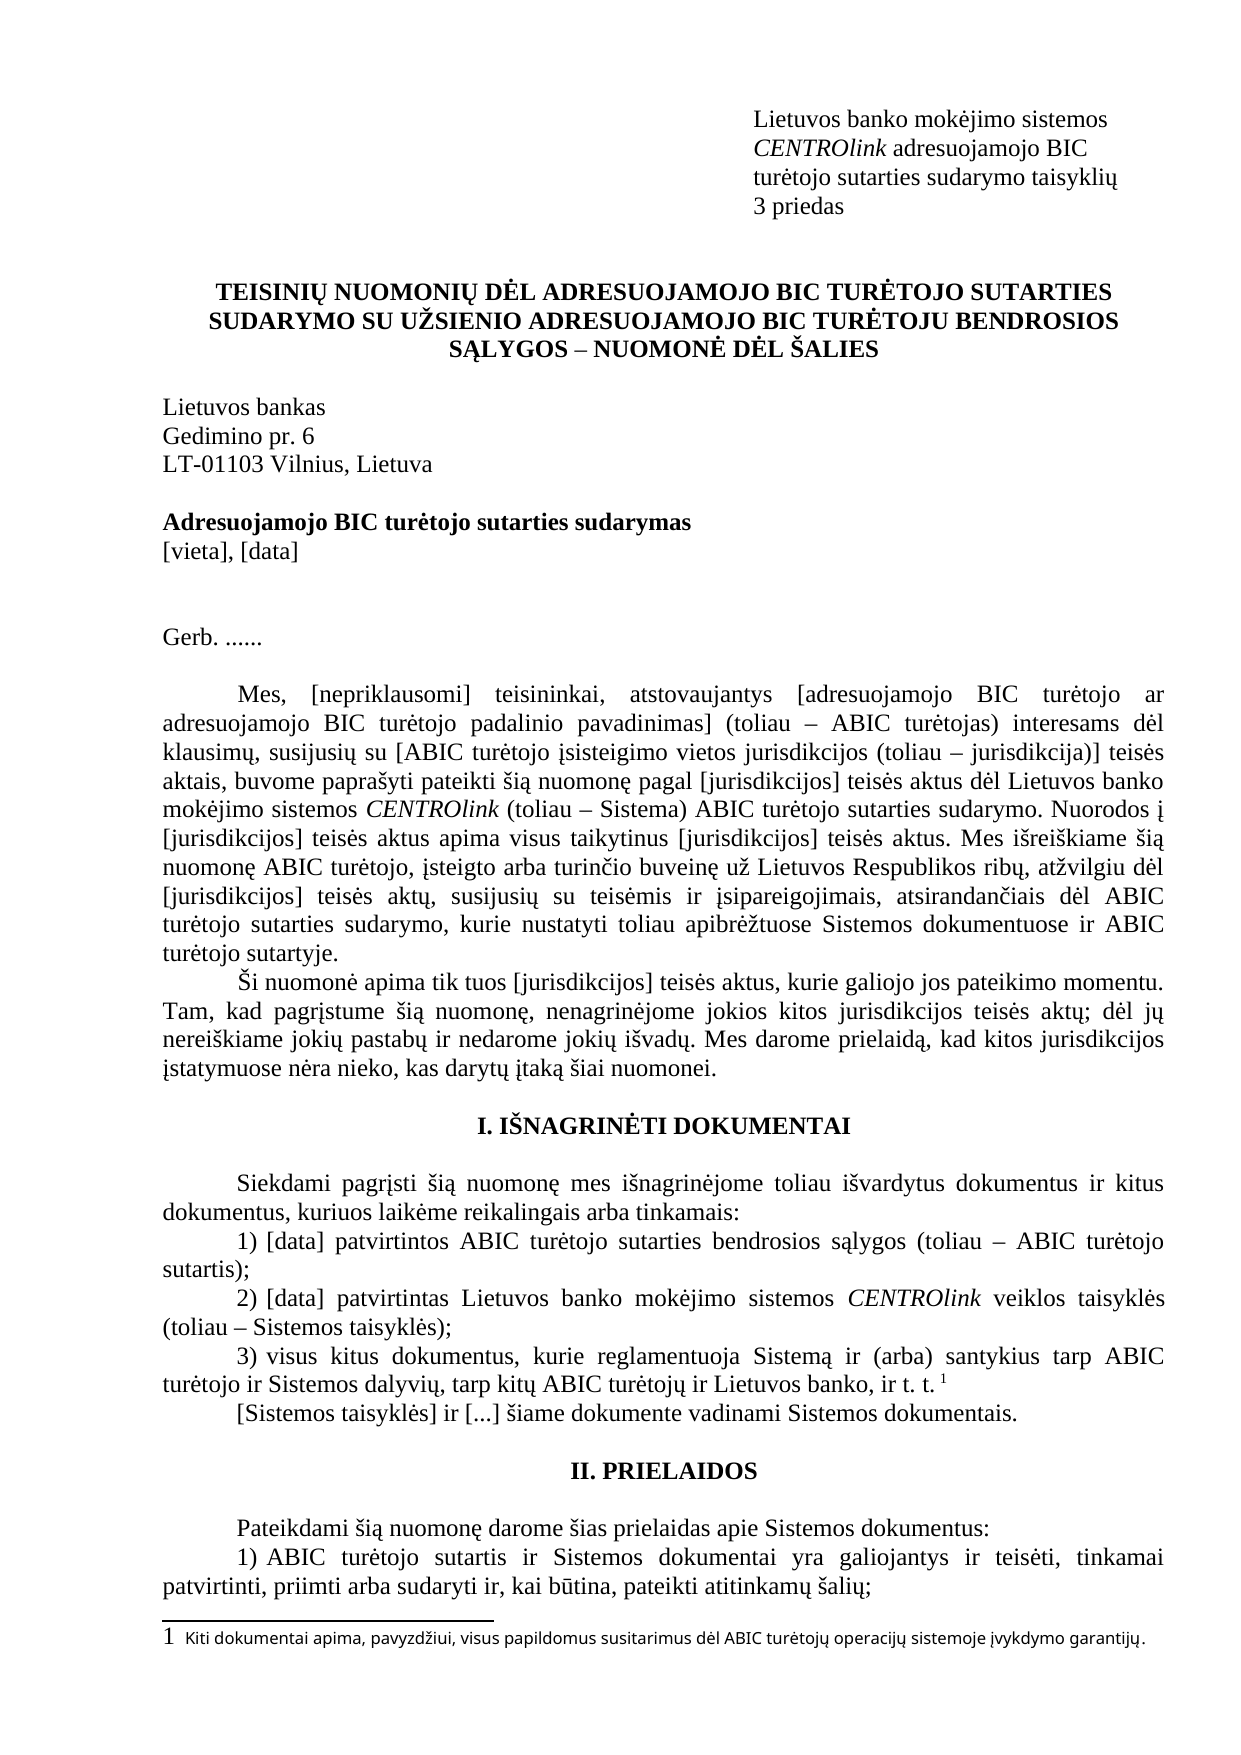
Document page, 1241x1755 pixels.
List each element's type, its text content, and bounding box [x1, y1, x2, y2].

text Gedimino pr. 6 [162, 421, 1165, 449]
text Ši nuomonė apima tik tuos [jurisdikcijos] teisės aktus, kurie galiojo jos pateikimo momentu. Tam, kad pagrįstume šią nuomonę, nenagrinėjome jokios kitos jurisdikcijos teisės aktų; dėl jų nereiškiame jokių pastabų ir nedarome jokių išvadų. Mes darome prielaidą, kad kitos jurisdikcijos įstatymuose nėra nieko, kas darytų įtaką šiai nuomonei. [162, 967, 1165, 1082]
text 2) [data] patvirtintas Lietuvos banko mokėjimo sistemos CENTROlink veiklos taisyklės (toliau – Sistemos taisyklės); [162, 1283, 1165, 1341]
text 1) ABIC turėtojo sutartis ir Sistemos dokumentai yra galiojantys ir teisėti, tinkamai patvirtinti, priimti arba sudaryti ir, kai būtina, pateikti atitinkamų šalių; [162, 1542, 1165, 1599]
text Mes, [nepriklausomi] teisininkai, atstovaujantys [adresuojamojo BIC turėtojo ar adresuojamojo BIC turėtojo padalinio pavadinimas] (toliau – ABIC turėtojas) interesams dėl klausimų, susijusių su [ABIC turėtojo įsisteigimo vietos jurisdikcijos (toliau – jurisdikcija)] teisės aktais, buvome paprašyti pateikti šią nuomonę pagal [jurisdikcijos] teisės aktus dėl Lietuvos banko mokėjimo sistemos CENTROlink (toliau – Sistema) ABIC turėtojo sutarties sudarymo. Nuorodos į [jurisdikcijos] teisės aktus apima visus taikytinus [jurisdikcijos] teisės aktus. Mes išreiškiame šią nuomonę ABIC turėtojo, įsteigto arba turinčio buveinę už Lietuvos Respublikos ribų, atžvilgiu dėl [jurisdikcijos] teisės aktų, susijusių su teisėmis ir įsipareigojimais, atsirandančiais dėl ABIC turėtojo sutarties sudarymo, kurie nustatyti toliau apibrėžtuose Sistemos dokumentuose ir ABIC turėtojo sutartyje. [162, 679, 1165, 967]
text TEISINIŲ NUOMONIŲ DĖL ADRESUOJAMOJO BIC TURĖTOJO SUTARTIES SUDARYMO SU UŽSIENIO ADRESUOJAMOJO BIC TURĖTOJU BENDROSIOS SĄLYGOS – NUOMONĖ DĖL ŠALIES [162, 277, 1165, 363]
text Kiti dokumentai apima, pavyzdžiui, visus papildomus susitarimus dėl ABIC turėtojų operacijų sistemoje įvykdymo garantijų. [162, 1621, 1165, 1650]
text LT-01103 Vilnius, Lietuva [162, 449, 1165, 478]
text 3 priedas [753, 191, 1165, 219]
text CENTROlink adresuojamojo BIC [753, 133, 1165, 162]
text Gerb. ...... [162, 622, 1165, 651]
text 3) visus kitus dokumentus, kurie reglamentuoja Sistemą ir (arba) santykius tarp ABIC turėtojo ir Sistemos dalyvių, tarp kitų ABIC turėtojų ir Lietuvos banko, ir t. t. [162, 1341, 1165, 1398]
text Pateikdami šią nuomonę darome šias prielaidas apie Sistemos dokumentus: [162, 1513, 1165, 1542]
text Siekdami pagrįsti šią nuomonę mes išnagrinėjome toliau išvardytus dokumentus ir kitus dokumentus, kuriuos laikėme reikalingais arba tinkamais: [162, 1168, 1165, 1226]
text Lietuvos bankas [162, 392, 1165, 421]
text [Sistemos taisyklės] ir [...] šiame dokumente vadinami Sistemos dokumentais. [162, 1398, 1165, 1427]
text [vieta], [data] [162, 536, 1165, 564]
text II. PRIELAIDOS [162, 1456, 1165, 1484]
text turėtojo sutarties sudarymo taisyklių [753, 162, 1165, 191]
text 1) [data] patvirtintos ABIC turėtojo sutarties bendrosios sąlygos (toliau – ABIC turėtojo sutartis); [162, 1226, 1165, 1283]
text I. IŠNAGRINĖTI DOKUMENTAI [162, 1111, 1165, 1139]
text Adresuojamojo BIC turėtojo sutarties sudarymas [162, 507, 1165, 536]
text Lietuvos banko mokėjimo sistemos [753, 104, 1165, 133]
